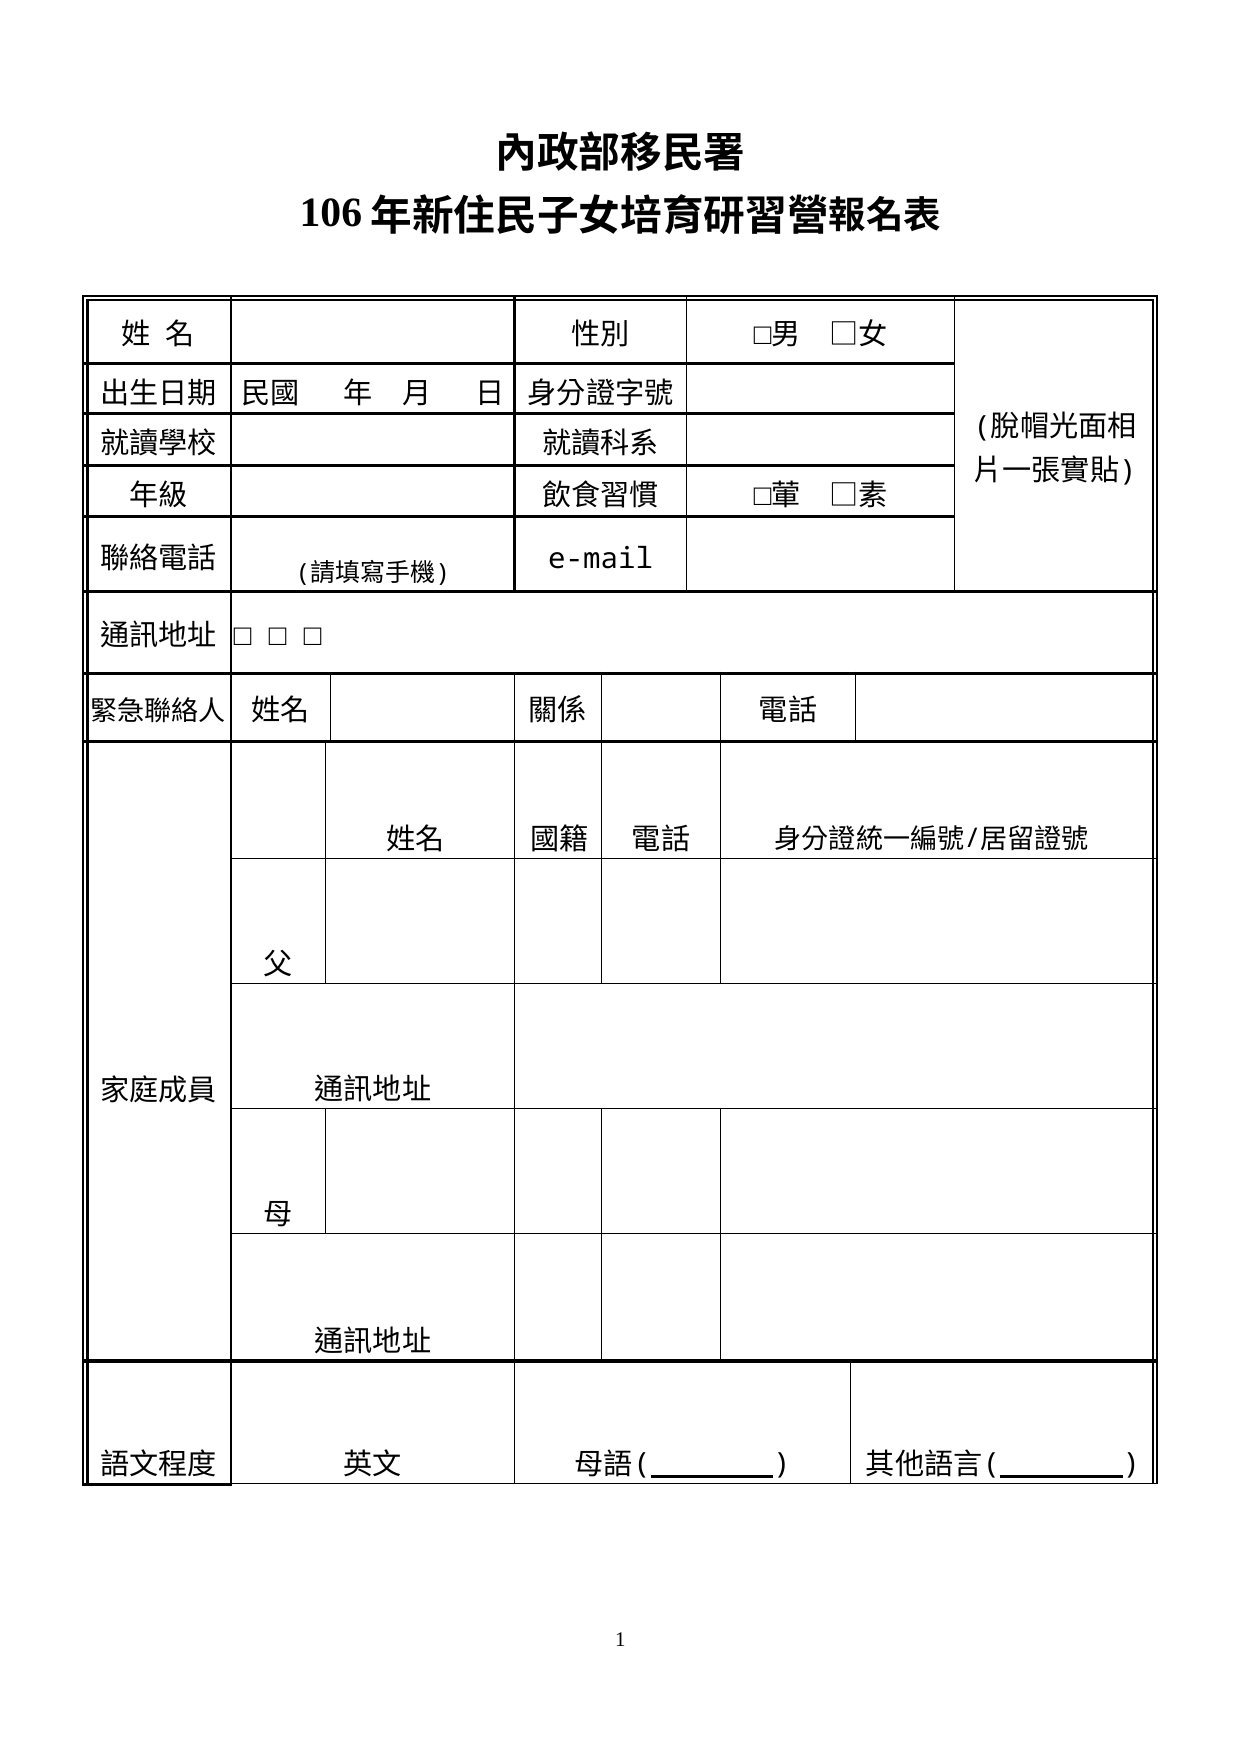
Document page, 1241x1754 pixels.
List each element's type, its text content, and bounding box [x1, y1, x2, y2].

table_cell 電話 [721, 675, 855, 740]
table_cell 電話 [602, 743, 720, 858]
table_cell [856, 675, 918, 740]
text 106年新住民子女培育研習營報名表 [89, 170, 1152, 233]
table_cell 姓名 [326, 743, 514, 858]
table_cell [602, 1234, 720, 1359]
table_cell 緊急聯絡人 [89, 675, 230, 740]
table_cell [232, 415, 513, 463]
table_cell [515, 859, 601, 983]
table_cell [515, 1109, 601, 1233]
table_cell [515, 984, 1152, 1108]
table_cell 國籍 [515, 743, 601, 858]
table_cell [687, 365, 954, 412]
table_cell [918, 675, 1152, 740]
table_cell 通訊地址 [232, 984, 514, 1108]
table_header 性別 [516, 301, 686, 362]
table_header [232, 301, 513, 362]
table_cell 民國 年 月 日 [232, 365, 513, 412]
table_cell [326, 859, 514, 983]
table_header 姓 名 [89, 301, 230, 362]
table_cell [687, 415, 954, 463]
table_cell 年級 [89, 467, 230, 515]
table_cell [602, 1109, 720, 1233]
table_cell [232, 467, 513, 515]
table_header □男 □女 [687, 301, 954, 362]
table_cell 通訊地址 [232, 1234, 514, 1359]
table_cell 就讀科系 [516, 415, 686, 463]
table_cell 就讀學校 [89, 415, 230, 463]
table_cell 關係 [515, 675, 601, 740]
table_cell 英文 [232, 1363, 514, 1483]
table_cell 通訊地址 [89, 593, 230, 672]
text 內政部移民署 [89, 108, 1152, 170]
table_cell [721, 859, 1152, 983]
table_cell 出生日期 [89, 365, 230, 412]
table_cell 姓名 [232, 675, 330, 740]
table_cell 其他語言( ) [851, 1363, 1152, 1483]
table_cell 語文程度 [89, 1363, 230, 1483]
table_cell 父 [232, 859, 325, 983]
table_cell 身分證字號 [516, 365, 686, 412]
table_cell [687, 518, 954, 590]
table_cell 母語( ) [515, 1363, 850, 1483]
table_cell 身分證統一編號/居留證號 [721, 743, 1152, 858]
table_cell [602, 859, 720, 983]
table_cell (請填寫手機) [232, 518, 513, 590]
table_header (脫帽光面相片一張實貼) [955, 301, 1152, 590]
table_cell [232, 743, 325, 858]
table_cell [602, 675, 720, 740]
table_cell [326, 1109, 514, 1233]
table_cell □葷 □素 [687, 467, 954, 515]
table_cell [721, 1109, 1152, 1233]
table_cell □ □ □ [232, 593, 1152, 672]
table_cell 飲食習慣 [516, 467, 686, 515]
table_cell e-mail [516, 518, 686, 590]
table_cell 母 [232, 1109, 325, 1233]
table_cell [721, 1234, 1152, 1359]
table_cell 家庭成員 [89, 743, 230, 1359]
table_cell [331, 675, 514, 740]
table_cell 聯絡電話 [89, 518, 230, 590]
table_cell [515, 1234, 601, 1359]
